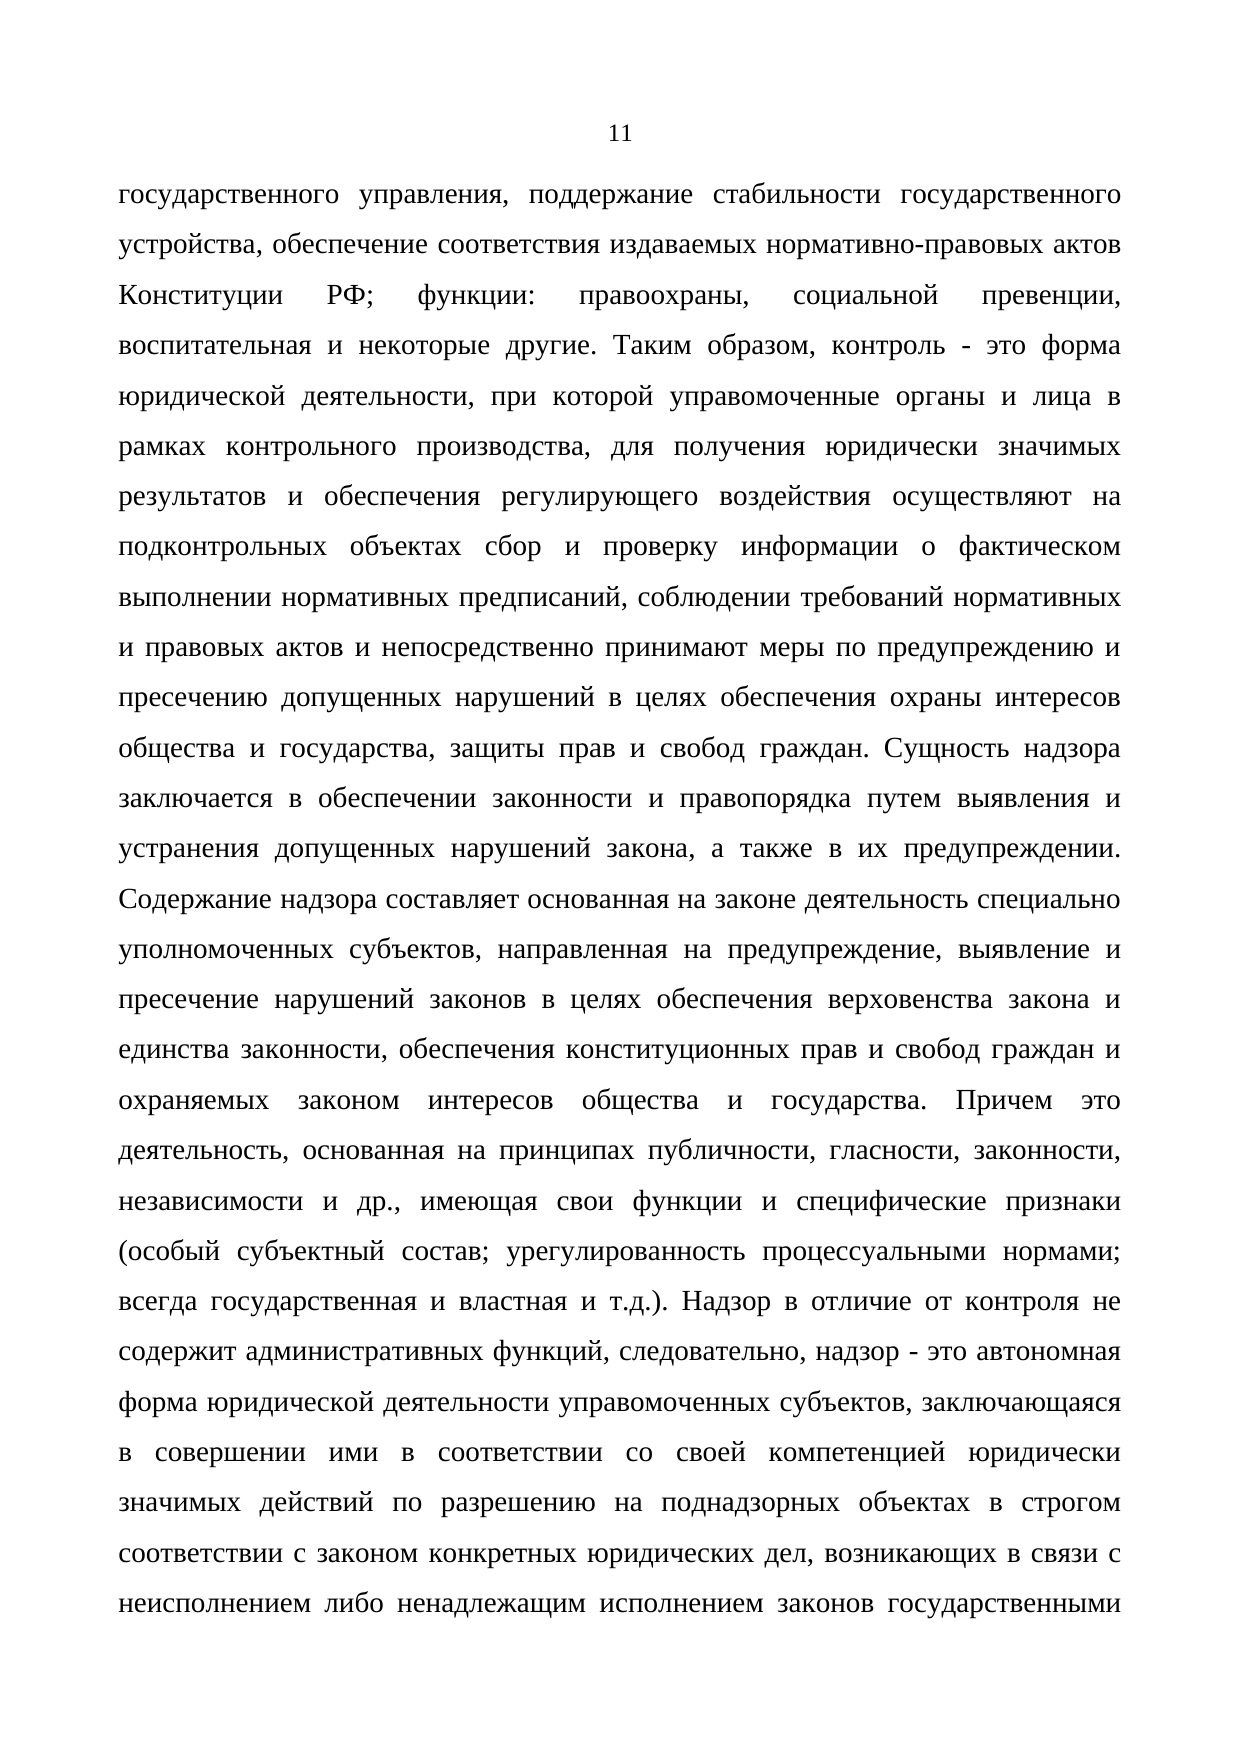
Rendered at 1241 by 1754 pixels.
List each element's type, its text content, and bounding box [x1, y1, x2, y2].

text государственного управления, поддержание стабильности государственного устройства, обеспечение соответствия издаваемых нормативно-правовых актов Конституции РФ; функции: правоохраны, социальной превенции, воспитательная и некоторые другие. Таким образом, контроль - это форма юридической деятельности, при которой управомоченные органы и лица в рамках контрольного производства, для получения юридически значимых результатов и обеспечения регулирующего воздействия осуществляют на подконтрольных объектах сбор и проверку информации о фактическом выполнении нормативных предписаний, соблюдении требований нормативных и правовых актов и непосредственно принимают меры по предупреждению и пресечению допущенных нарушений в целях обеспечения охраны интересов общества и государства, защиты прав и свобод граждан. Сущность надзора заключается в обеспечении законности и правопорядка путем выявления и устранения допущенных нарушений закона, а также в их предупреждении. Содержание надзора составляет основанная на законе деятельность специально уполномоченных субъектов, направленная на предупреждение, выявление и пресечение нарушений законов в целях обеспечения верховенства закона и единства законности, обеспечения конституционных прав и свобод граждан и охраняемых законом интересов общества и государства. Причем это деятельность, основанная на принципах публичности, гласности, законности, независимости и др., имеющая свои функции и специфические признаки (особый субъектный состав; урегулированность процессуальными нормами; всегда государственная и властная и т.д.). Надзор в отличие от контроля не содержит административных функций, следовательно, надзор - это автономная форма юридической деятельности управомоченных субъектов, заключающаяся в совершении ими в соответствии со своей компетенцией юридически значимых действий по разрешению на поднадзорных объектах в строгом соответствии с законом конкретных юридических дел, возникающих в связи с неисполнением либо ненадлежащим исполнением законов государственными [118, 176, 1122, 1619]
